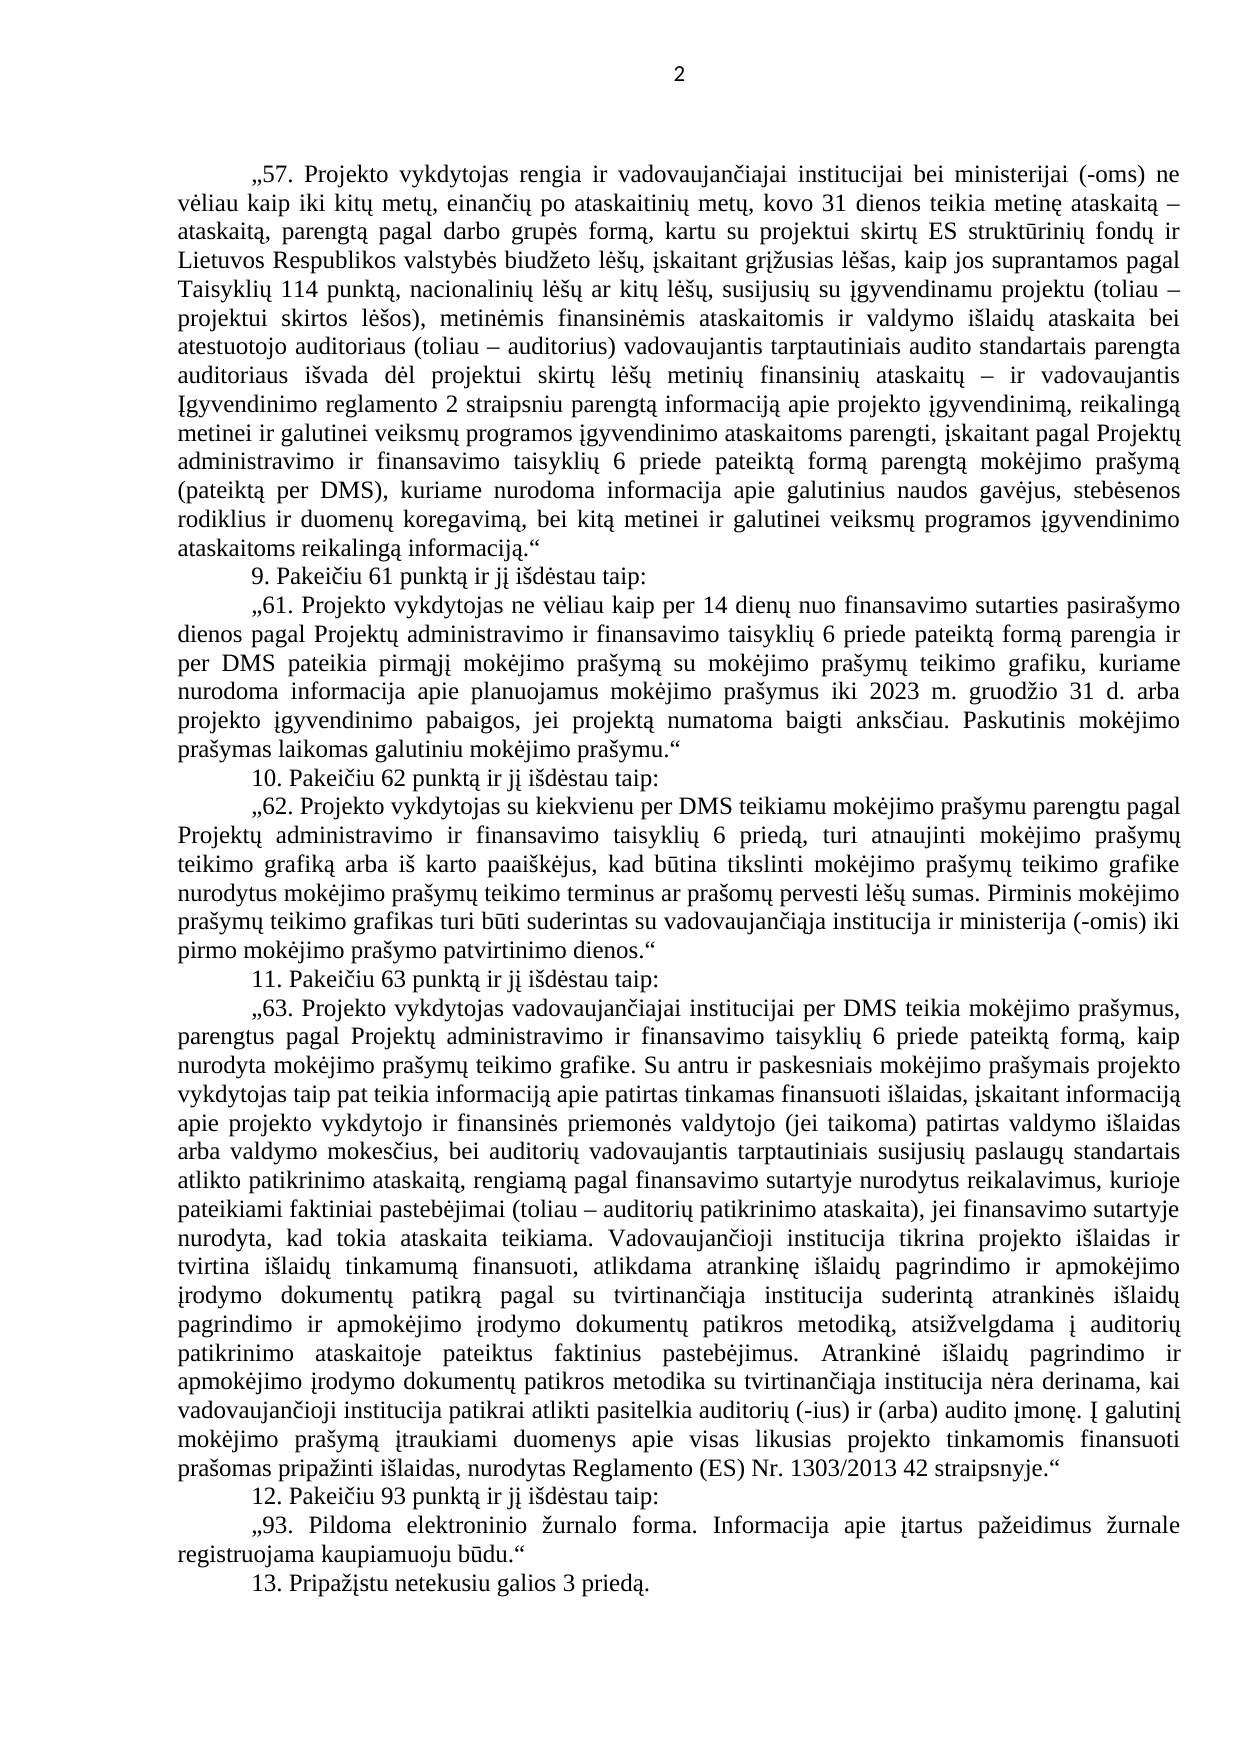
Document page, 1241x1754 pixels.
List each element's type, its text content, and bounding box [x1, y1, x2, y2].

text „57. Projekto vykdytojas rengia ir vadovaujančiajai institucijai bei ministerijai (-oms) ne vėliau kaip iki kitų metų, einančių po ataskaitinių metų, kovo 31 dienos teikia metinę ataskaitą – ataskaitą, parengtą pagal darbo grupės formą, kartu su projektui skirtų ES struktūrinių fondų ir Lietuvos Respublikos valstybės biudžeto lėšų, įskaitant grįžusias lėšas, kaip jos suprantamos pagal Taisyklių 114 punktą, nacionalinių lėšų ar kitų lėšų, susijusių su įgyvendinamu projektu (toliau – projektui skirtos lėšos), metinėmis finansinėmis ataskaitomis ir valdymo išlaidų ataskaita bei atestuotojo auditoriaus (toliau – auditorius) vadovaujantis tarptautiniais audito standartais parengta auditoriaus išvada dėl projektui skirtų lėšų metinių finansinių ataskaitų – ir vadovaujantis Įgyvendinimo reglamento 2 straipsniu parengtą informaciją apie projekto įgyvendinimą, reikalingą metinei ir galutinei veiksmų programos įgyvendinimo ataskaitoms parengti, įskaitant pagal Projektų administravimo ir finansavimo taisyklių 6 priede pateiktą formą parengtą mokėjimo prašymą (pateiktą per DMS), kuriame nurodoma informacija apie galutinius naudos gavėjus, stebėsenos rodiklius ir duomenų koregavimą, bei kitą metinei ir galutinei veiksmų programos įgyvendinimo ataskaitoms reikalingą informaciją.“ [177, 159, 1181, 561]
text 11. Pakeičiu 63 punktą ir jį išdėstau taip: [177, 964, 1181, 993]
text 12. Pakeičiu 93 punktą ir jį išdėstau taip: [177, 1481, 1181, 1510]
text 10. Pakeičiu 62 punktą ir jį išdėstau taip: [177, 763, 1181, 791]
text „62. Projekto vykdytojas su kiekvienu per DMS teikiamu mokėjimo prašymu parengtu pagal Projektų administravimo ir finansavimo taisyklių 6 priedą, turi atnaujinti mokėjimo prašymų teikimo grafiką arba iš karto paaiškėjus, kad būtina tikslinti mokėjimo prašymų teikimo grafike nurodytus mokėjimo prašymų teikimo terminus ar prašomų pervesti lėšų sumas. Pirminis mokėjimo prašymų teikimo grafikas turi būti suderintas su vadovaujančiąja institucija ir ministerija (-omis) iki pirmo mokėjimo prašymo patvirtinimo dienos.“ [177, 791, 1181, 964]
text „61. Projekto vykdytojas ne vėliau kaip per 14 dienų nuo finansavimo sutarties pasirašymo dienos pagal Projektų administravimo ir finansavimo taisyklių 6 priede pateiktą formą parengia ir per DMS pateikia pirmąjį mokėjimo prašymą su mokėjimo prašymų teikimo grafiku, kuriame nurodoma informacija apie planuojamus mokėjimo prašymus iki 2023 m. gruodžio 31 d. arba projekto įgyvendinimo pabaigos, jei projektą numatoma baigti anksčiau. Paskutinis mokėjimo prašymas laikomas galutiniu mokėjimo prašymu.“ [177, 590, 1181, 763]
text „93. Pildoma elektroninio žurnalo forma. Informacija apie įtartus pažeidimus žurnale registruojama kaupiamuoju būdu.“ [177, 1510, 1181, 1568]
text 13. Pripažįstu netekusiu galios 3 priedą. [177, 1568, 1181, 1596]
text 9. Pakeičiu 61 punktą ir jį išdėstau taip: [177, 561, 1181, 590]
text „63. Projekto vykdytojas vadovaujančiajai institucijai per DMS teikia mokėjimo prašymus, parengtus pagal Projektų administravimo ir finansavimo taisyklių 6 priede pateiktą formą, kaip nurodyta mokėjimo prašymų teikimo grafike. Su antru ir paskesniais mokėjimo prašymais projekto vykdytojas taip pat teikia informaciją apie patirtas tinkamas finansuoti išlaidas, įskaitant informaciją apie projekto vykdytojo ir finansinės priemonės valdytojo (jei taikoma) patirtas valdymo išlaidas arba valdymo mokesčius, bei auditorių vadovaujantis tarptautiniais susijusių paslaugų standartais atlikto patikrinimo ataskaitą, rengiamą pagal finansavimo sutartyje nurodytus reikalavimus, kurioje pateikiami faktiniai pastebėjimai (toliau – auditorių patikrinimo ataskaita), jei finansavimo sutartyje nurodyta, kad tokia ataskaita teikiama. Vadovaujančioji institucija tikrina projekto išlaidas ir tvirtina išlaidų tinkamumą finansuoti, atlikdama atrankinę išlaidų pagrindimo ir apmokėjimo įrodymo dokumentų patikrą pagal su tvirtinančiąja institucija suderintą atrankinės išlaidų pagrindimo ir apmokėjimo įrodymo dokumentų patikros metodiką, atsižvelgdama į auditorių patikrinimo ataskaitoje pateiktus faktinius pastebėjimus. Atrankinė išlaidų pagrindimo ir apmokėjimo įrodymo dokumentų patikros metodika su tvirtinančiąja institucija nėra derinama, kai vadovaujančioji institucija patikrai atlikti pasitelkia auditorių (-ius) ir (arba) audito įmonę. Į galutinį mokėjimo prašymą įtraukiami duomenys apie visas likusias projekto tinkamomis finansuoti prašomas pripažinti išlaidas, nurodytas Reglamento (ES) Nr. 1303/2013 42 straipsnyje.“ [177, 993, 1181, 1481]
